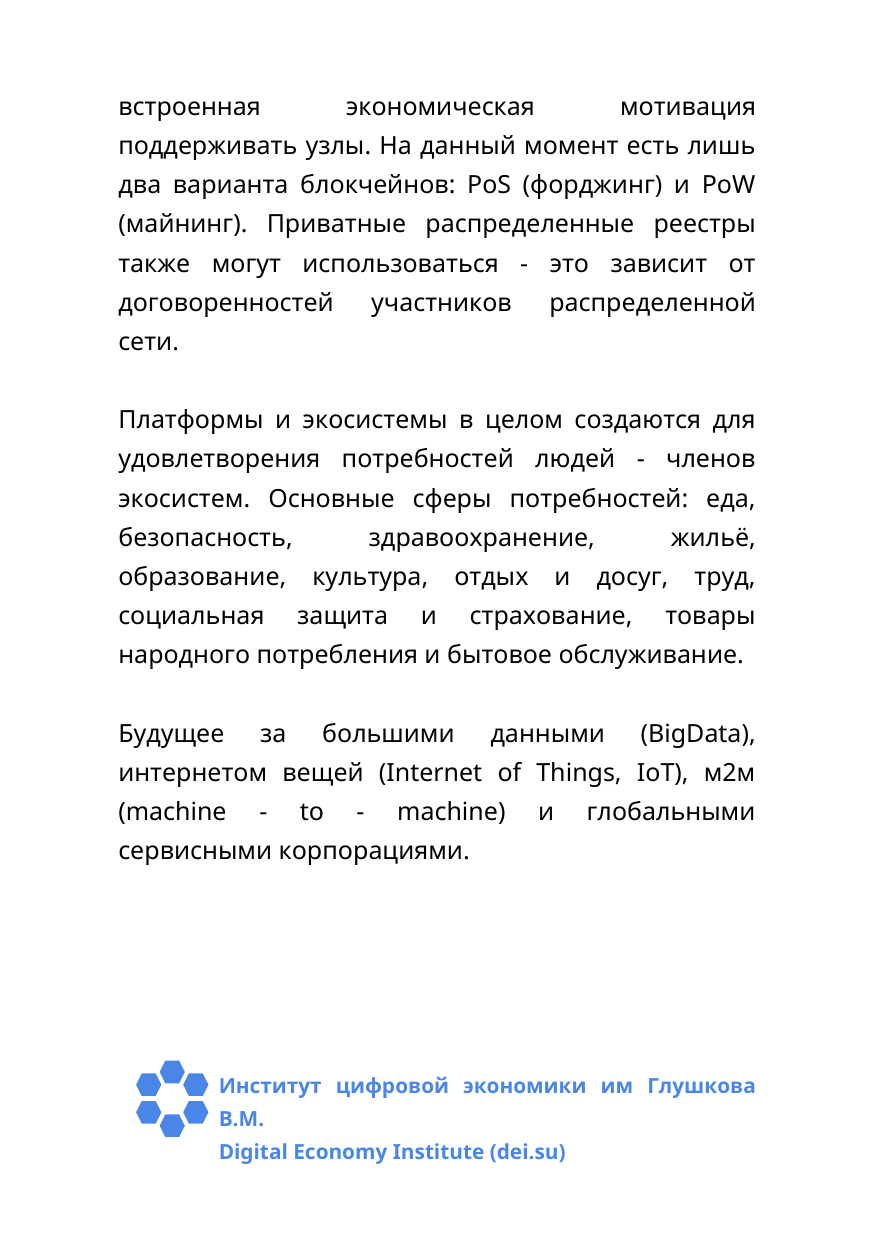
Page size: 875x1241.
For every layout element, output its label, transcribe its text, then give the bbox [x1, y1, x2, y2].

text Платформы и экосистемы в целом создаются для удовлетворения потребностей людей - членов экосистем. Основные сферы потребностей: еда, безопасность, здравоохранение, жильё, образование, культура, отдых и досуг, труд, социальная защита и страхование, товары народного потребления и бытовое обслуживание. [118, 402, 756, 671]
text встроенная экономическая мотивация поддерживать узлы. На данный момент есть лишь два варианта блокчейнов: PoS (форджинг) и PoW (майнинг). Приватные распределенные реестры также могут использоваться - это зависит от договоренностей участников распределенной сети. [118, 88, 756, 358]
text Будущее за большими данными (BigData), интернетом вещей (Internet of Things, IoT), м2м (machine - to - machine) и глобальными сервисными корпорациями. [118, 715, 756, 867]
